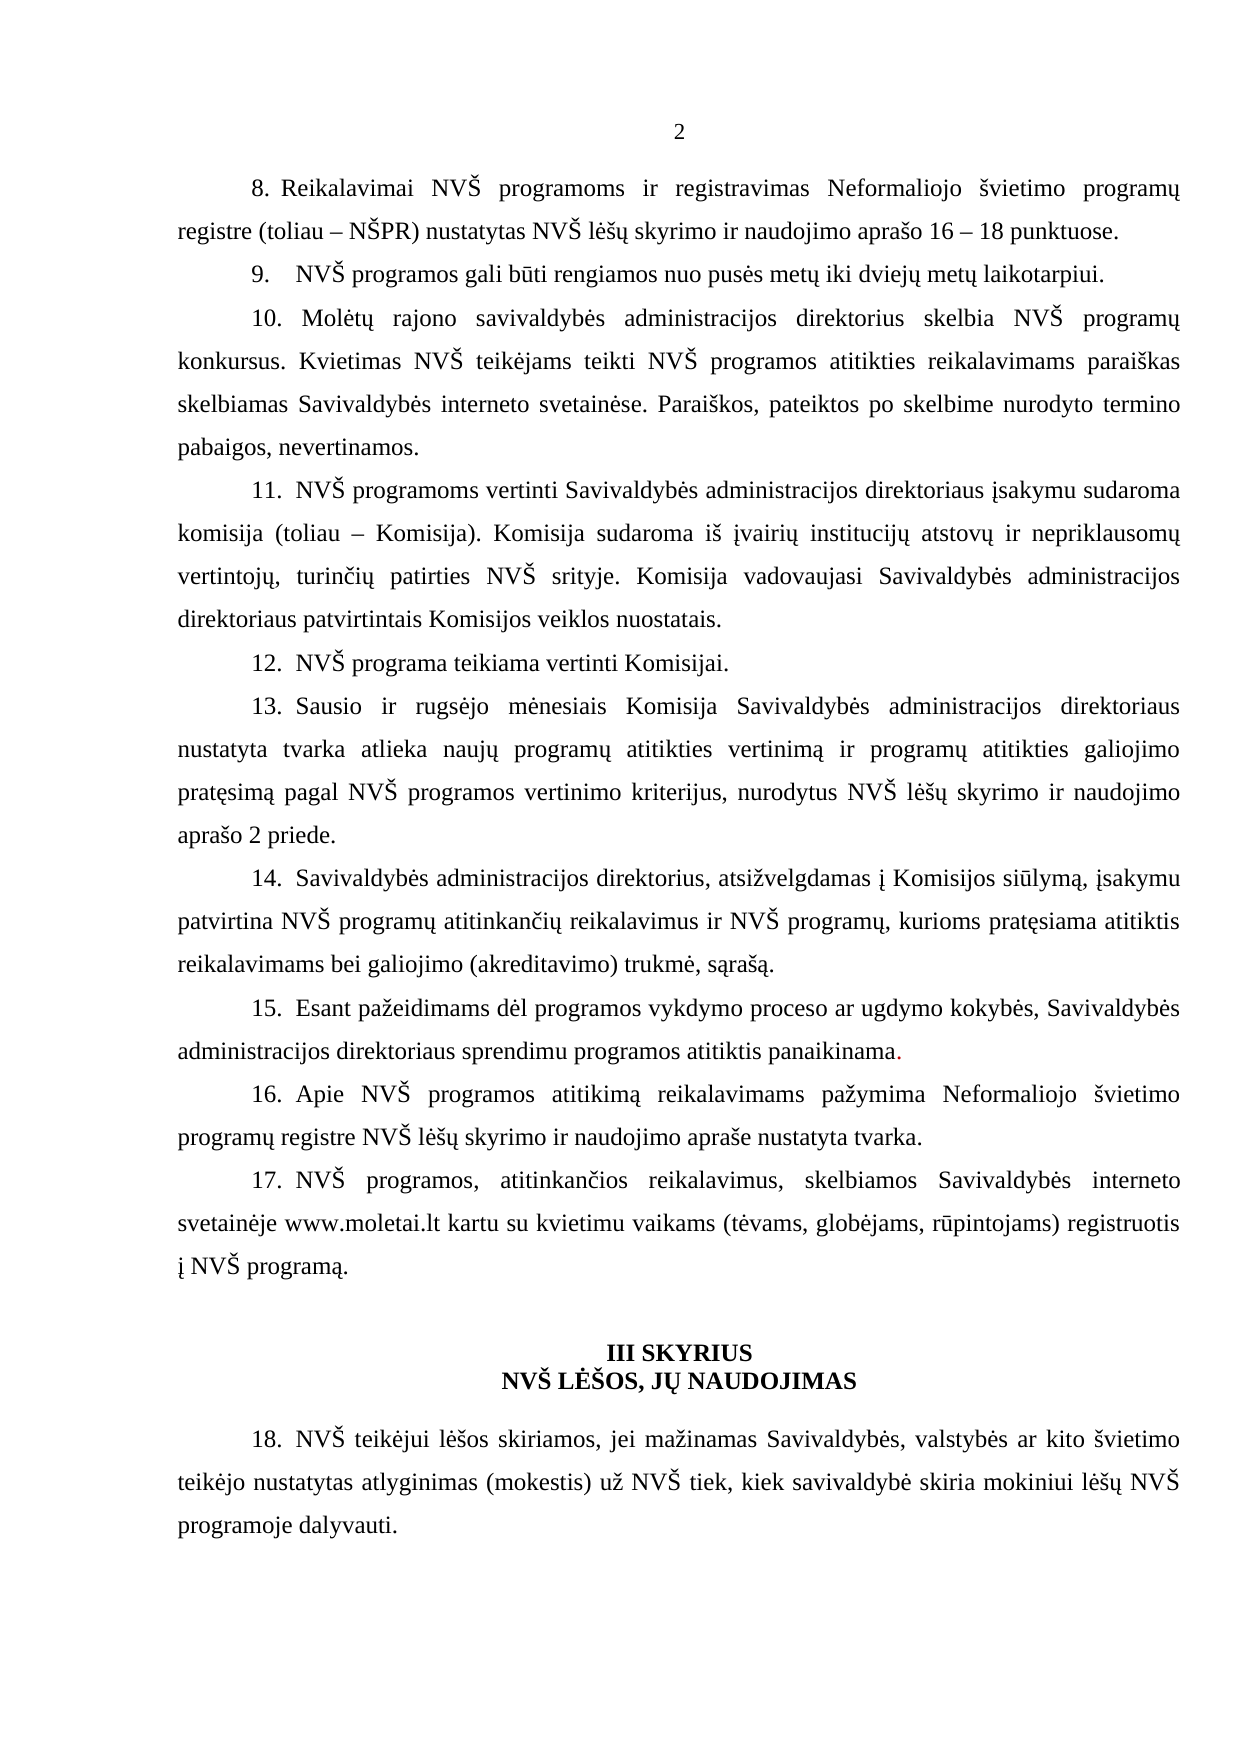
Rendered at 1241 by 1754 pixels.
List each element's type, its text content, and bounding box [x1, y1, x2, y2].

text NVŠ LĖŠOS, JŲ NAUDOJIMAS [177, 1366, 1181, 1395]
text 8. Reikalavimai NVŠ programoms ir registravimas Neformaliojo švietimo programų registre (toliau – NŠPR) nustatytas NVŠ lėšų skyrimo ir naudojimo aprašo 16 – 18 punktuose. [177, 173, 1181, 245]
text 14. Savivaldybės administracijos direktorius, atsižvelgdamas į Komisijos siūlymą, įsakymu patvirtina NVŠ programų atitinkančių reikalavimus ir NVŠ programų, kurioms pratęsiama atitiktis reikalavimams bei galiojimo (akreditavimo) trukmė, sąrašą. [177, 863, 1181, 978]
text 15. Esant pažeidimams dėl programos vykdymo proceso ar ugdymo kokybės, Savivaldybės administracijos direktoriaus sprendimu programos atitiktis panaikinama. [177, 993, 1181, 1064]
text 9. NVŠ programos gali būti rengiamos nuo pusės metų iki dviejų metų laikotarpiui. [177, 259, 1181, 288]
text 10. Molėtų rajono savivaldybės administracijos direktorius skelbia NVŠ programų konkursus. Kvietimas NVŠ teikėjams teikti NVŠ programos atitikties reikalavimams paraiškas skelbiamas Savivaldybės interneto svetainėse. Paraiškos, pateiktos po skelbime nurodyto termino pabaigos, nevertinamos. [177, 303, 1181, 461]
text 12. NVŠ programa teikiama vertinti Komisijai. [177, 648, 1181, 676]
text 18. NVŠ teikėjui lėšos skiriamos, jei mažinamas Savivaldybės, valstybės ar kito švietimo teikėjo nustatytas atlyginimas (mokestis) už NVŠ tiek, kiek savivaldybė skiria mokiniui lėšų NVŠ programoje dalyvauti. [177, 1424, 1181, 1539]
text IiI SKYRIUS [177, 1338, 1181, 1366]
text 13. Sausio ir rugsėjo mėnesiais Komisija Savivaldybės administracijos direktoriaus nustatyta tvarka atlieka naujų programų atitikties vertinimą ir programų atitikties galiojimo pratęsimą pagal NVŠ programos vertinimo kriterijus, nurodytus NVŠ lėšų skyrimo ir naudojimo aprašo 2 priede. [177, 691, 1181, 849]
text 17. NVŠ programos, atitinkančios reikalavimus, skelbiamos Savivaldybės interneto svetainėje www.moletai.lt kartu su kvietimu vaikams (tėvams, globėjams, rūpintojams) registruotis į NVŠ programą. [177, 1165, 1181, 1280]
text 11. NVŠ programoms vertinti Savivaldybės administracijos direktoriaus įsakymu sudaroma komisija (toliau – Komisija). Komisija sudaroma iš įvairių institucijų atstovų ir nepriklausomų vertintojų, turinčių patirties NVŠ srityje. Komisija vadovaujasi Savivaldybės administracijos direktoriaus patvirtintais Komisijos veiklos nuostatais. [177, 475, 1181, 633]
text 16. Apie NVŠ programos atitikimą reikalavimams pažymima Neformaliojo švietimo programų registre NVŠ lėšų skyrimo ir naudojimo apraše nustatyta tvarka. [177, 1079, 1181, 1151]
